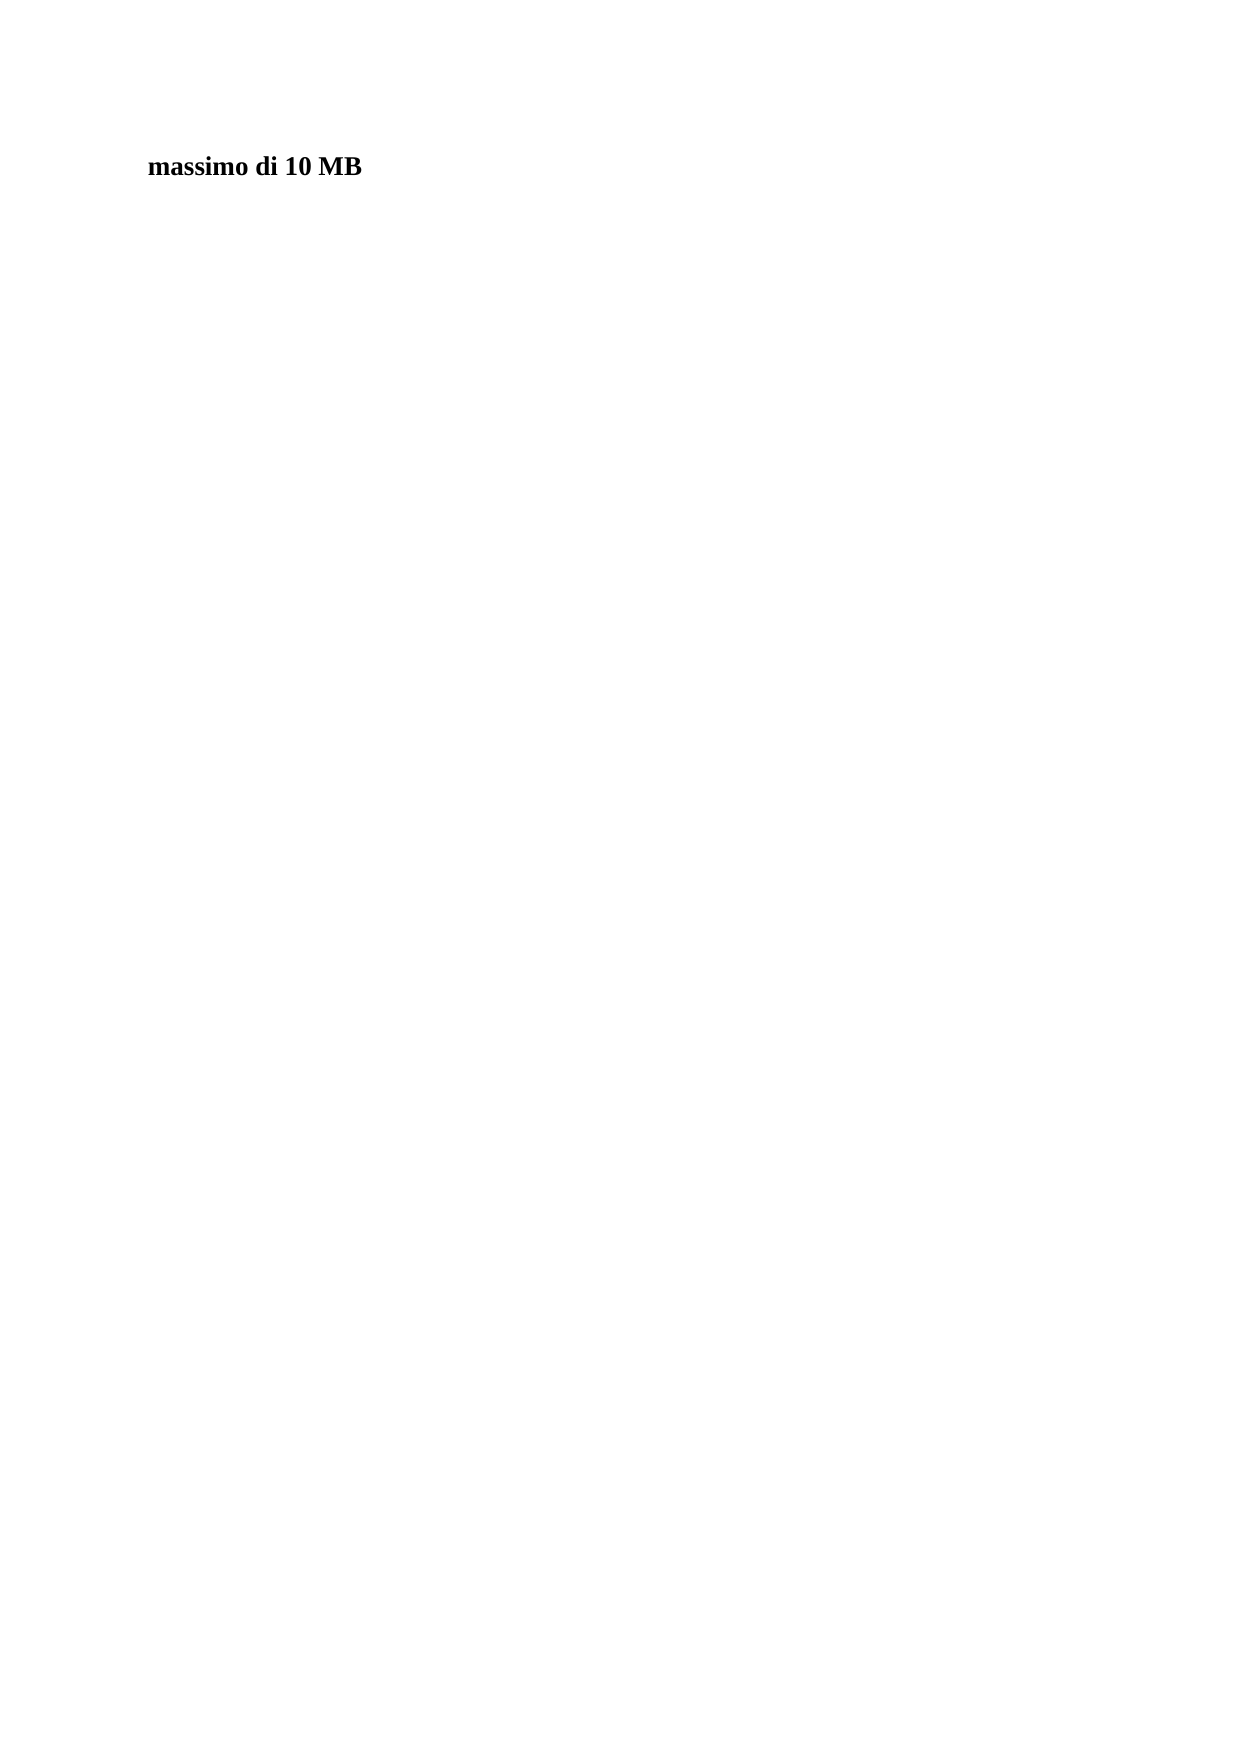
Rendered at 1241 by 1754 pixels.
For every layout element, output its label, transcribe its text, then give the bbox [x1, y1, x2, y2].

text massimo di 10 MB [148, 150, 1090, 181]
